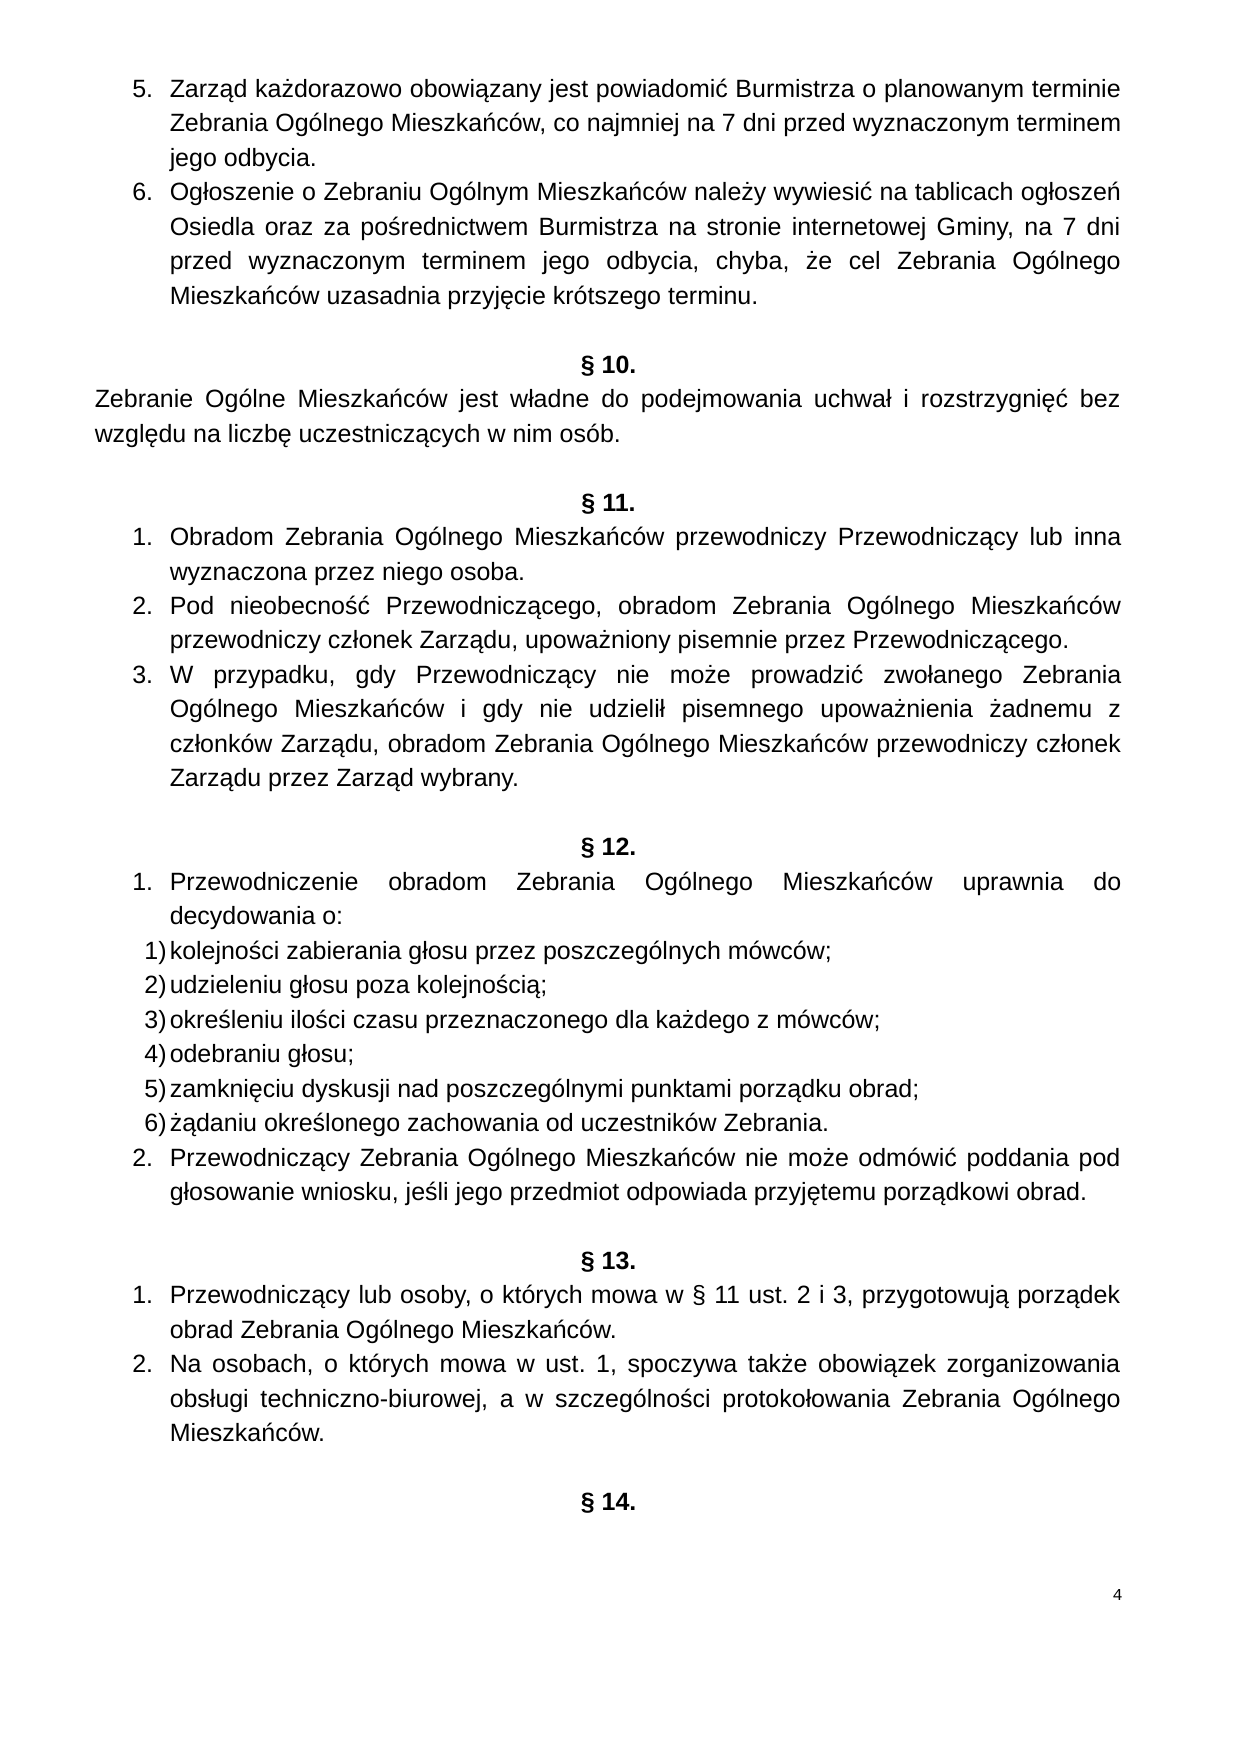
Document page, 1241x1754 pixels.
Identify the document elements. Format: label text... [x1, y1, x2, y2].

list Obradom Zebrania Ogólnego Mieszkańców przewodniczy Przewodniczący lub inna wyznaczona przez niego osoba. [132, 522, 1122, 585]
list określeniu ilości czasu przeznaczonego dla każdego z mówców; [144, 1005, 1122, 1033]
text Zebranie Ogólne Mieszkańców jest władne do podejmowania uchwał i rozstrzygnięć bez względu na liczbę uczestniczących w nim osób. [94, 384, 1122, 447]
list Na osobach, o których mowa w ust. 1, spoczywa także obowiązek zorganizowania obsługi techniczno-biurowej, a w szczególności protokołowania Zebrania Ogólnego Mieszkańców. [132, 1349, 1122, 1447]
list Przewodniczenie obradom Zebrania Ogólnego Mieszkańców uprawnia do decydowania o: [132, 867, 1122, 930]
text § 10. [94, 349, 1122, 378]
list żądaniu określonego zachowania od uczestników Zebrania. [144, 1108, 1122, 1137]
text § 11. [94, 487, 1122, 516]
list Zarząd każdorazowo obowiązany jest powiadomić Burmistrza o planowanym terminie Zebrania Ogólnego Mieszkańców, co najmniej na 7 dni przed wyznaczonym terminem jego odbycia. [132, 74, 1122, 171]
list udzieleniu głosu poza kolejnością; [144, 970, 1122, 999]
text § 14. [94, 1487, 1122, 1516]
list kolejności zabierania głosu przez poszczególnych mówców; [144, 936, 1122, 964]
list odebraniu głosu; [144, 1039, 1122, 1068]
list W przypadku, gdy Przewodniczący nie może prowadzić zwołanego Zebrania Ogólnego Mieszkańców i gdy nie udzielił pisemnego upoważnienia żadnemu z członków Zarządu, obradom Zebrania Ogólnego Mieszkańców przewodniczy członek Zarządu przez Zarząd wybrany. [132, 660, 1122, 792]
list Przewodniczący lub osoby, o których mowa w § 11 ust. 2 i 3, przygotowują porządek obrad Zebrania Ogólnego Mieszkańców. [132, 1281, 1122, 1344]
list zamknięciu dyskusji nad poszczególnymi punktami porządku obrad; [144, 1074, 1122, 1102]
list Pod nieobecność Przewodniczącego, obradom Zebrania Ogólnego Mieszkańców przewodniczy członek Zarządu, upoważniony pisemnie przez Przewodniczącego. [132, 591, 1122, 654]
text § 12. [94, 832, 1122, 861]
list Ogłoszenie o Zebraniu Ogólnym Mieszkańców należy wywiesić na tablicach ogłoszeń Osiedla oraz za pośrednictwem Burmistrza na stronie internetowej Gminy, na 7 dni przed wyznaczonym terminem jego odbycia, chyba, że cel Zebrania Ogólnego Mieszkańców uzasadnia przyjęcie krótszego terminu. [132, 177, 1122, 309]
list Przewodniczący Zebrania Ogólnego Mieszkańców nie może odmówić poddania pod głosowanie wniosku, jeśli jego przedmiot odpowiada przyjętemu porządkowi obrad. [132, 1143, 1122, 1206]
text § 13. [94, 1246, 1122, 1275]
